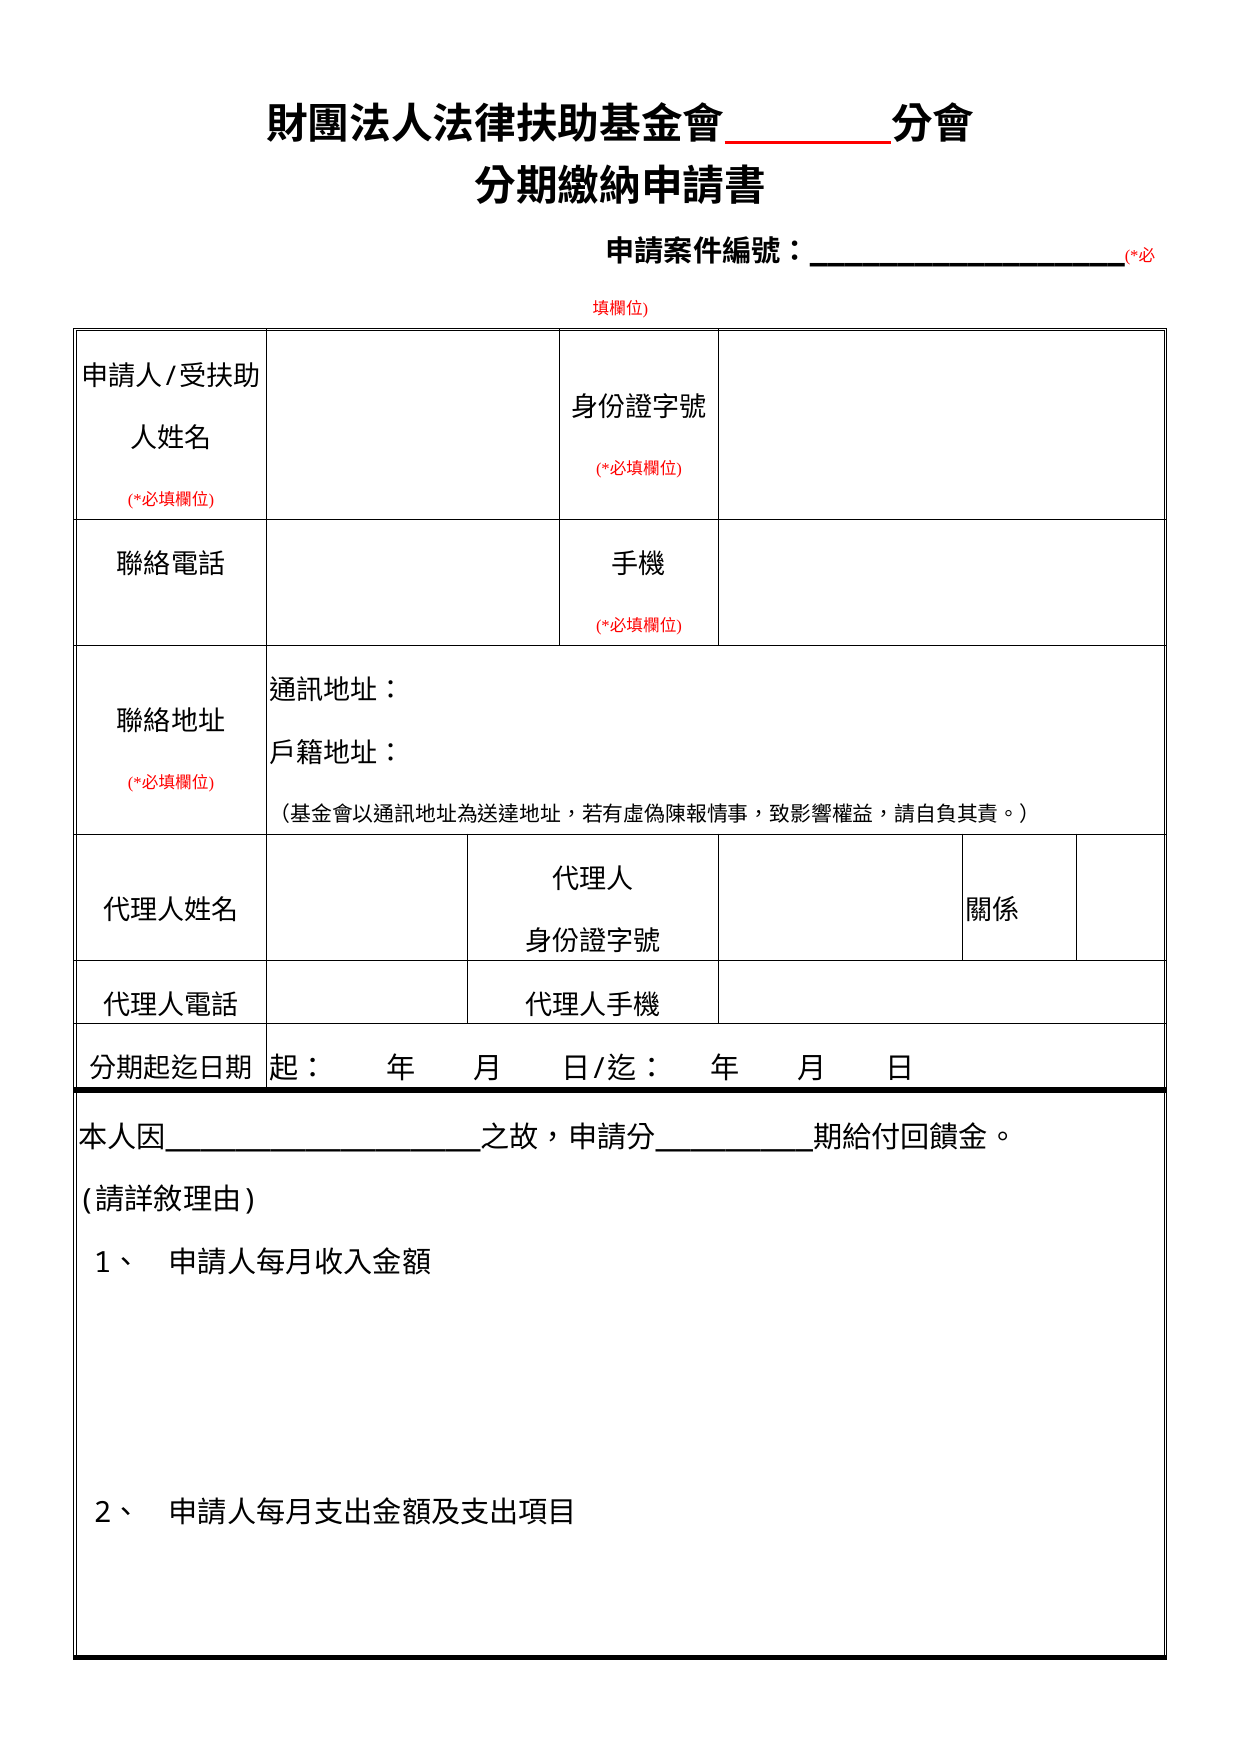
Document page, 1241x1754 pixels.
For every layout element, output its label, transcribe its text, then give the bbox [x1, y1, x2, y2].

table_cell [719, 520, 1164, 645]
table_cell 聯絡電話 [77, 520, 266, 645]
table_cell [267, 835, 467, 959]
table_cell 代理人姓名 [77, 835, 266, 959]
table_cell 代理人電話 [77, 961, 266, 1023]
table_cell 代理人手機 [468, 961, 718, 1023]
table_header 財團法人法律扶助基金會 分會 [75, 78, 1165, 141]
table_cell 關係 [963, 835, 1076, 959]
table_cell [719, 835, 962, 959]
table_cell 代理人 身份證字號 [468, 835, 718, 959]
table_cell [267, 961, 467, 1023]
table_cell [267, 520, 559, 645]
table_cell 分期繳納申請書 申請案件編號：__________________(*必填欄位) [75, 141, 1165, 328]
table_cell [719, 331, 1164, 519]
table_cell 手機 (*必填欄位) [560, 520, 718, 645]
table_cell [1077, 835, 1164, 959]
table_cell [267, 331, 559, 519]
table_cell 身份證字號 (*必填欄位) [560, 331, 718, 519]
table_cell [719, 961, 1164, 1023]
table_cell 起： 年 月 日/迄： 年 月 日 [267, 1024, 1164, 1087]
table_cell 通訊地址： 戶籍地址： （基金會以通訊地址為送達地址，若有虛偽陳報情事，致影響權益，請自負其責。） [267, 646, 1164, 833]
table_cell 分期起迄日期 [77, 1024, 266, 1087]
table_cell 本人因__________________之故，申請分_________期給付回饋金。 (請詳敘理由) [77, 1093, 1164, 1218]
table_cell 申請人/受扶助人姓名 (*必填欄位) [77, 331, 266, 519]
table_cell 申請人每月收入金額 申請人每月支出金額及支出項目 [77, 1218, 1164, 1655]
table_cell 聯絡地址 (*必填欄位) [77, 646, 266, 833]
